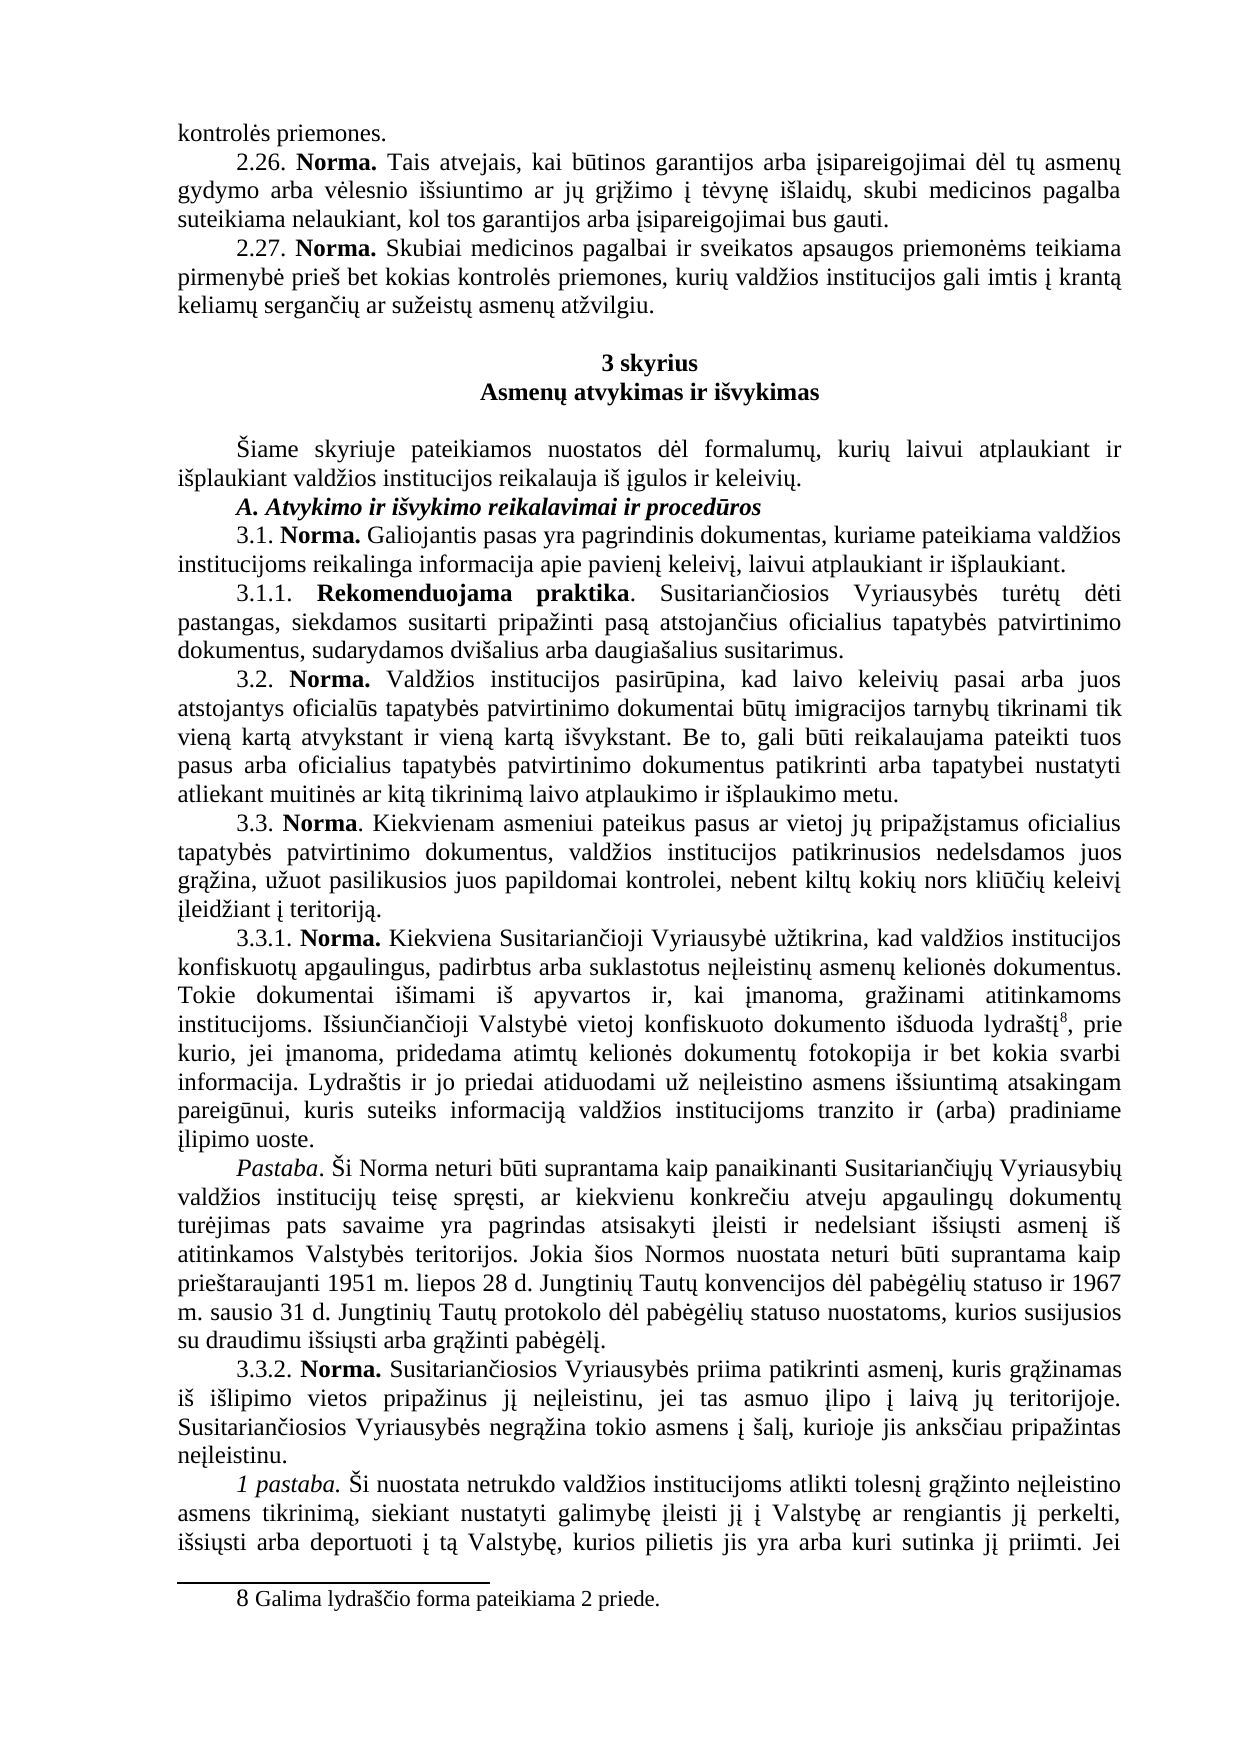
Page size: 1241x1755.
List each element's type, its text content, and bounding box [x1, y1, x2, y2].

text 2.27. Norma. Skubiai medicinos pagalbai ir sveikatos apsaugos priemonėms teikiama pirmenybė prieš bet kokias kontrolės priemones, kurių valdžios institucijos gali imtis į krantą keliamų sergančių ar sužeistų asmenų atžvilgiu. [177, 233, 1122, 319]
text 1 pastaba. Ši nuostata netrukdo valdžios institucijoms atlikti tolesnį grąžinto neįleistino asmens tikrinimą, siekiant nustatyti galimybę įleisti jį į Valstybę ar rengiantis jį perkelti, išsiųsti arba deportuoti į tą Valstybę, kurios pilietis jis yra arba kuri sutinka jį priimti. Jei [177, 1469, 1122, 1556]
text 3 skyrius [177, 348, 1122, 377]
text Šiame skyriuje pateikiamos nuostatos dėl formalumų, kurių laivui atplaukiant ir išplaukiant valdžios institucijos reikalauja iš įgulos ir keleivių. [177, 434, 1122, 492]
text Asmenų atvykimas ir išvykimas [177, 377, 1122, 406]
text 3.1.1. Rekomenduojama praktika. Susitariančiosios Vyriausybės turėtų dėti pastangas, siekdamos susitarti pripažinti pasą atstojančius oficialius tapatybės patvirtinimo dokumentus, sudarydamos dvišalius arba daugiašalius susitarimus. [177, 578, 1122, 664]
text 3.1. Norma. Galiojantis pasas yra pagrindinis dokumentas, kuriame pateikiama valdžios institucijoms reikalinga informacija apie pavienį keleivį, laivui atplaukiant ir išplaukiant. [177, 521, 1122, 578]
text A. Atvykimo ir išvykimo reikalavimai ir procedūros [177, 492, 1122, 521]
text 3.3. Norma. Kiekvienam asmeniui pateikus pasus ar vietoj jų pripažįstamus oficialius tapatybės patvirtinimo dokumentus, valdžios institucijos patikrinusios nedelsdamos juos grąžina, užuot pasilikusios juos papildomai kontrolei, nebent kiltų kokių nors kliūčių keleivį įleidžiant į teritoriją. [177, 808, 1122, 923]
text 3.3.1. Norma. Kiekviena Susitariančioji Vyriausybė užtikrina, kad valdžios institucijos konfiskuotų apgaulingus, padirbtus arba suklastotus neįleistinų asmenų kelionės dokumentus. Tokie dokumentai išimami iš apyvartos ir, kai įmanoma, gražinami atitinkamoms institucijoms. Išsiunčiančioji Valstybė vietoj konfiskuoto dokumento išduoda lydraštį, prie kurio, jei įmanoma, pridedama atimtų kelionės dokumentų fotokopija ir bet kokia svarbi informacija. Lydraštis ir jo priedai atiduodami už neįleistino asmens išsiuntimą atsakingam pareigūnui, kuris suteiks informaciją valdžios institucijoms tranzito ir (arba) pradiniame įlipimo uoste. [177, 923, 1122, 1153]
text kontrolės priemones. [177, 118, 1122, 147]
text Galima lydraščio forma pateikiama 2 priede. [177, 1583, 1122, 1612]
text 2.26. Norma. Tais atvejais, kai būtinos garantijos arba įsipareigojimai dėl tų asmenų gydymo arba vėlesnio išsiuntimo ar jų grįžimo į tėvynę išlaidų, skubi medicinos pagalba suteikiama nelaukiant, kol tos garantijos arba įsipareigojimai bus gauti. [177, 147, 1122, 233]
text 3.2. Norma. Valdžios institucijos pasirūpina, kad laivo keleivių pasai arba juos atstojantys oficialūs tapatybės patvirtinimo dokumentai būtų imigracijos tarnybų tikrinami tik vieną kartą atvykstant ir vieną kartą išvykstant. Be to, gali būti reikalaujama pateikti tuos pasus arba oficialius tapatybės patvirtinimo dokumentus patikrinti arba tapatybei nustatyti atliekant muitinės ar kitą tikrinimą laivo atplaukimo ir išplaukimo metu. [177, 664, 1122, 808]
text 3.3.2. Norma. Susitariančiosios Vyriausybės priima patikrinti asmenį, kuris grąžinamas iš išlipimo vietos pripažinus jį neįleistinu, jei tas asmuo įlipo į laivą jų teritorijoje. Susitariančiosios Vyriausybės negrąžina tokio asmens į šalį, kurioje jis anksčiau pripažintas neįleistinu. [177, 1354, 1122, 1469]
text Pastaba. Ši Norma neturi būti suprantama kaip panaikinanti Susitariančiųjų Vyriausybių valdžios institucijų teisę spręsti, ar kiekvienu konkrečiu atveju apgaulingų dokumentų turėjimas pats savaime yra pagrindas atsisakyti įleisti ir nedelsiant išsiųsti asmenį iš atitinkamos Valstybės teritorijos. Jokia šios Normos nuostata neturi būti suprantama kaip prieštaraujanti 1951 m. liepos 28 d. Jungtinių Tautų konvencijos dėl pabėgėlių statuso ir 1967 m. sausio 31 d. Jungtinių Tautų protokolo dėl pabėgėlių statuso nuostatoms, kurios susijusios su draudimu išsiųsti arba grąžinti pabėgėlį. [177, 1153, 1122, 1354]
